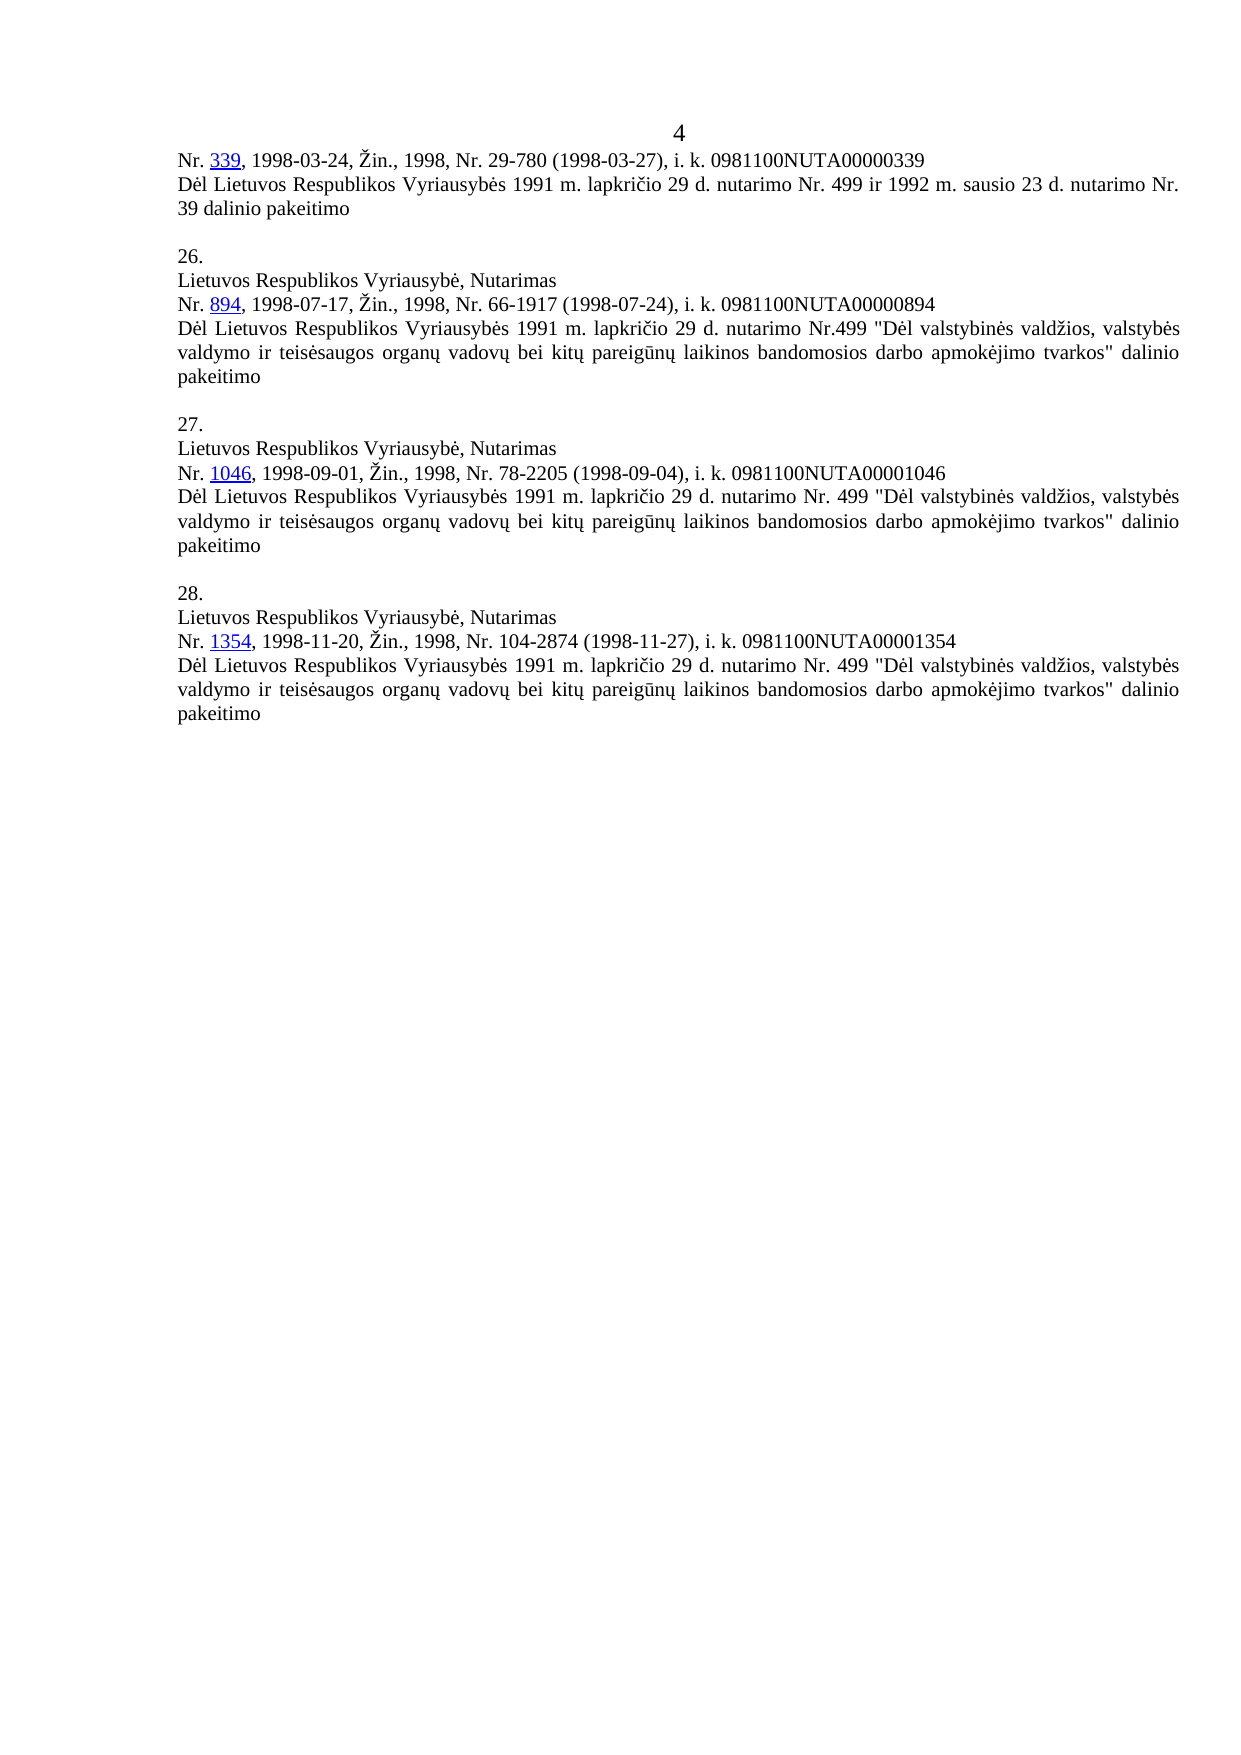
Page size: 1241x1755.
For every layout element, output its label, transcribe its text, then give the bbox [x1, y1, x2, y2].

text 26. [177, 244, 1181, 268]
text Dėl Lietuvos Respublikos Vyriausybės 1991 m. lapkričio 29 d. nutarimo Nr. 499 ir 1992 m. sausio 23 d. nutarimo Nr. 39 dalinio pakeitimo [177, 172, 1181, 220]
text Dėl Lietuvos Respublikos Vyriausybės 1991 m. lapkričio 29 d. nutarimo Nr. 499 "Dėl valstybinės valdžios, valstybės valdymo ir teisėsaugos organų vadovų bei kitų pareigūnų laikinos bandomosios darbo apmokėjimo tvarkos" dalinio pakeitimo [177, 484, 1181, 557]
text Nr. 894, 1998-07-17, Žin., 1998, Nr. 66-1917 (1998-07-24), i. k. 0981100NUTA00000894 [177, 292, 1181, 316]
text 28. [177, 581, 1181, 605]
text Lietuvos Respublikos Vyriausybė, Nutarimas [177, 436, 1181, 460]
text Lietuvos Respublikos Vyriausybė, Nutarimas [177, 268, 1181, 292]
text Nr. 339, 1998-03-24, Žin., 1998, Nr. 29-780 (1998-03-27), i. k. 0981100NUTA00000339 [177, 148, 1181, 172]
text 27. [177, 412, 1181, 436]
text Dėl Lietuvos Respublikos Vyriausybės 1991 m. lapkričio 29 d. nutarimo Nr.499 "Dėl valstybinės valdžios, valstybės valdymo ir teisėsaugos organų vadovų bei kitų pareigūnų laikinos bandomosios darbo apmokėjimo tvarkos" dalinio pakeitimo [177, 316, 1181, 388]
text Nr. 1354, 1998-11-20, Žin., 1998, Nr. 104-2874 (1998-11-27), i. k. 0981100NUTA00001354 [177, 629, 1181, 653]
text Dėl Lietuvos Respublikos Vyriausybės 1991 m. lapkričio 29 d. nutarimo Nr. 499 "Dėl valstybinės valdžios, valstybės valdymo ir teisėsaugos organų vadovų bei kitų pareigūnų laikinos bandomosios darbo apmokėjimo tvarkos" dalinio pakeitimo [177, 653, 1181, 725]
text Lietuvos Respublikos Vyriausybė, Nutarimas [177, 605, 1181, 629]
text Nr. 1046, 1998-09-01, Žin., 1998, Nr. 78-2205 (1998-09-04), i. k. 0981100NUTA00001046 [177, 460, 1181, 484]
